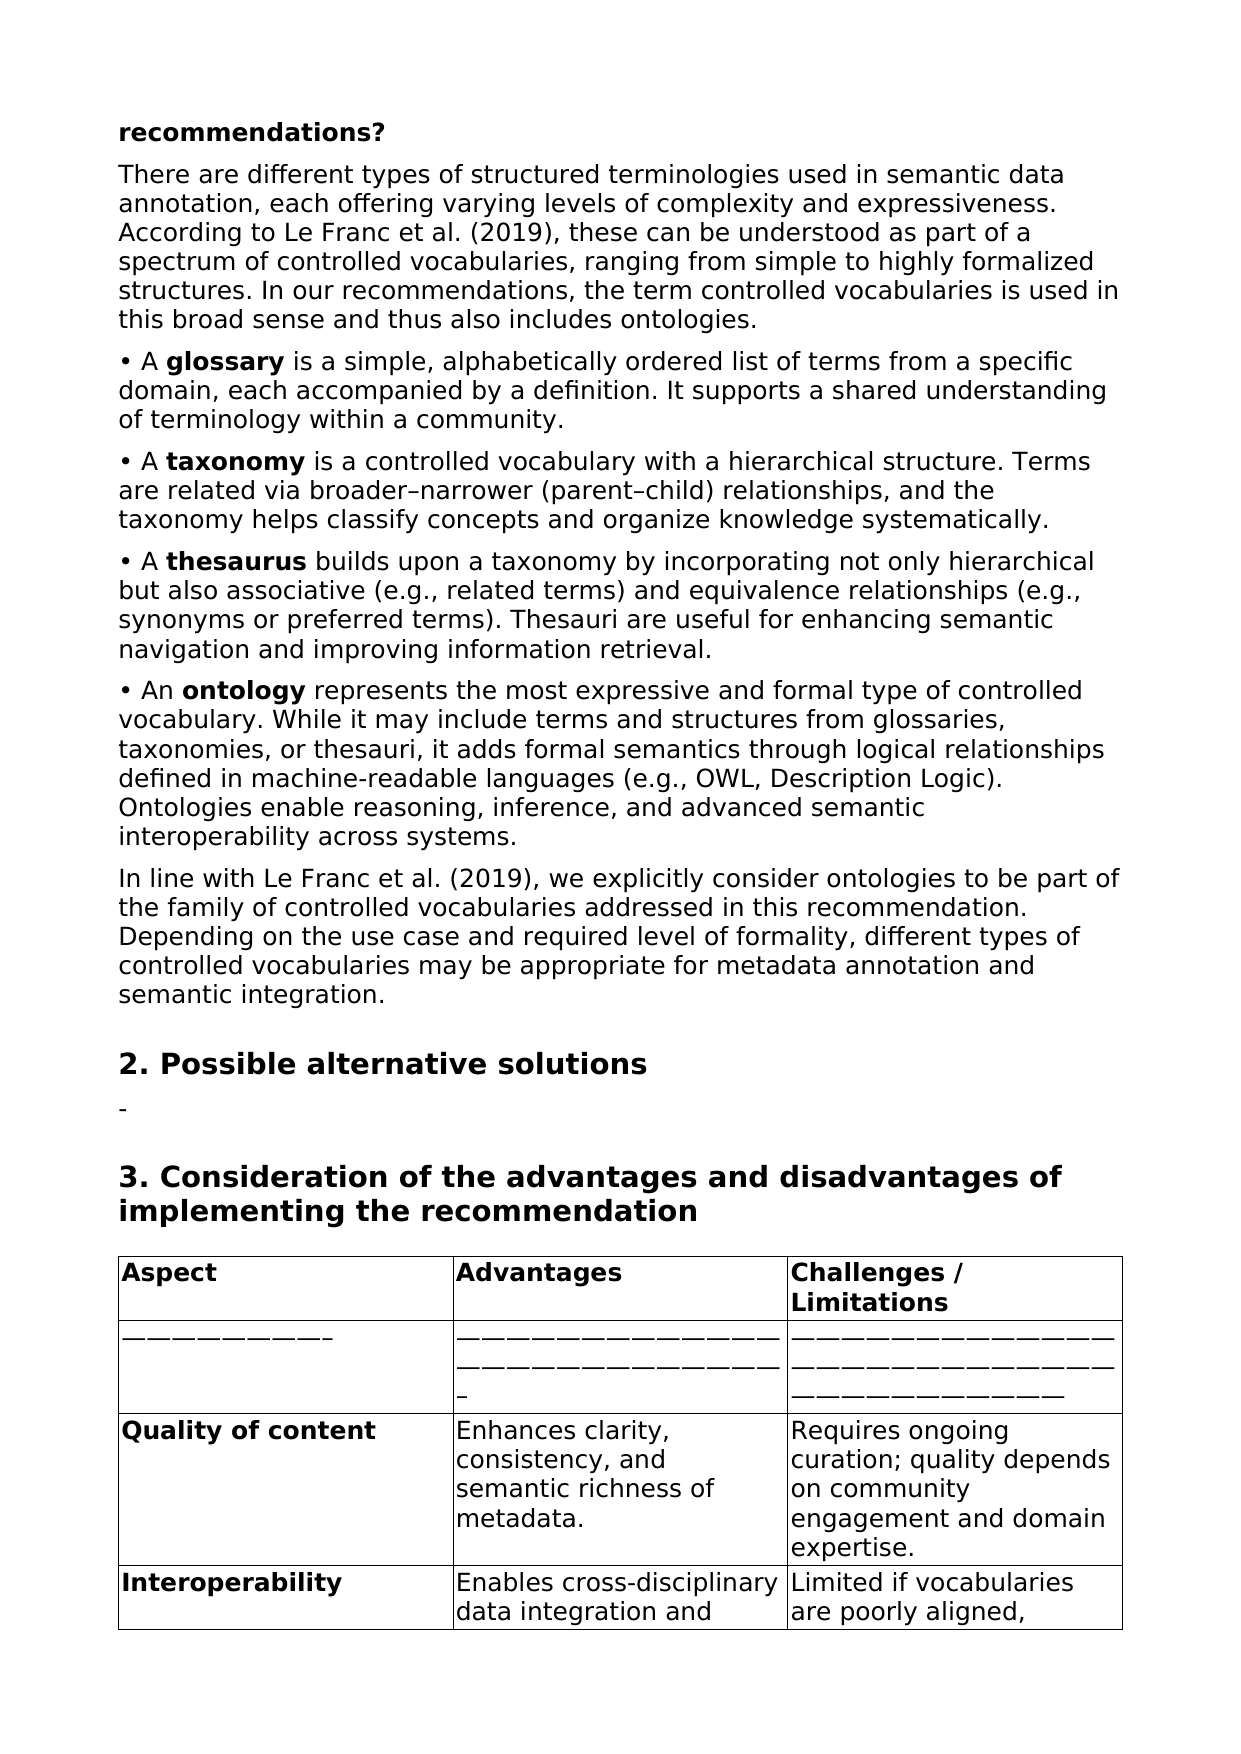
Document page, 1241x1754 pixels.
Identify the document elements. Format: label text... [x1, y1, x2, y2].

subtitle 3. Consideration of the advantages and disadvantages of implementing the recommendation [118, 1160, 1122, 1228]
table_cell ————————————————————————————————————— [788, 1321, 1122, 1413]
table_cell ————————– [119, 1321, 453, 1413]
text recommendations? [118, 118, 1122, 147]
text • A taxonomy is a controlled vocabulary with a hierarchical structure. Terms are related via broader–narrower (parent–child) relationships, and the taxonomy helps classify concepts and organize knowledge systematically. [118, 447, 1122, 535]
text - [118, 1094, 1122, 1123]
text There are different types of structured terminologies used in semantic data annotation, each offering varying levels of complexity and expressiveness. According to Le Franc et al. (2019), these can be understood as part of a spectrum of controlled vocabularies, ranging from simple to highly formalized structures. In our recommendations, the term controlled vocabularies is used in this broad sense and thus also includes ontologies. [118, 160, 1122, 335]
table_cell Limited if vocabularies are poorly aligned, [788, 1566, 1122, 1629]
table_header Aspect [119, 1257, 453, 1320]
table_cell Requires ongoing curation; quality depends on community engagement and domain expertise. [788, 1414, 1122, 1565]
text • An ontology represents the most expressive and formal type of controlled vocabulary. While it may include terms and structures from glossaries, taxonomies, or thesauri, it adds formal semantics through logical relationships defined in machine-readable languages (e.g., OWL, Description Logic). Ontologies enable reasoning, inference, and advanced semantic interoperability across systems. [118, 676, 1122, 851]
table_cell Quality of content [119, 1414, 453, 1565]
table_header Advantages [454, 1257, 787, 1320]
text • A glossary is a simple, alphabetically ordered list of terms from a specific domain, each accompanied by a definition. It supports a shared understanding of terminology within a community. [118, 347, 1122, 435]
table_header Challenges / Limitations [788, 1257, 1122, 1320]
table_cell Enables cross-disciplinary data integration and [454, 1566, 787, 1629]
subtitle 2. Possible alternative solutions [118, 1047, 1122, 1081]
table_cell Enhances clarity, consistency, and semantic richness of metadata. [454, 1414, 787, 1565]
text • A thesaurus builds upon a taxonomy by incorporating not only hierarchical but also associative (e.g., related terms) and equivalence relationships (e.g., synonyms or preferred terms). Thesauri are useful for enhancing semantic navigation and improving information retrieval. [118, 547, 1122, 664]
table_cell Interoperability [119, 1566, 453, 1629]
text In line with Le Franc et al. (2019), we explicitly consider ontologies to be part of the family of controlled vocabularies addressed in this recommendation. Depending on the use case and required level of formality, different types of controlled vocabularies may be appropriate for metadata annotation and semantic integration. [118, 864, 1122, 1010]
table_cell ——————————————————————————– [454, 1321, 787, 1413]
